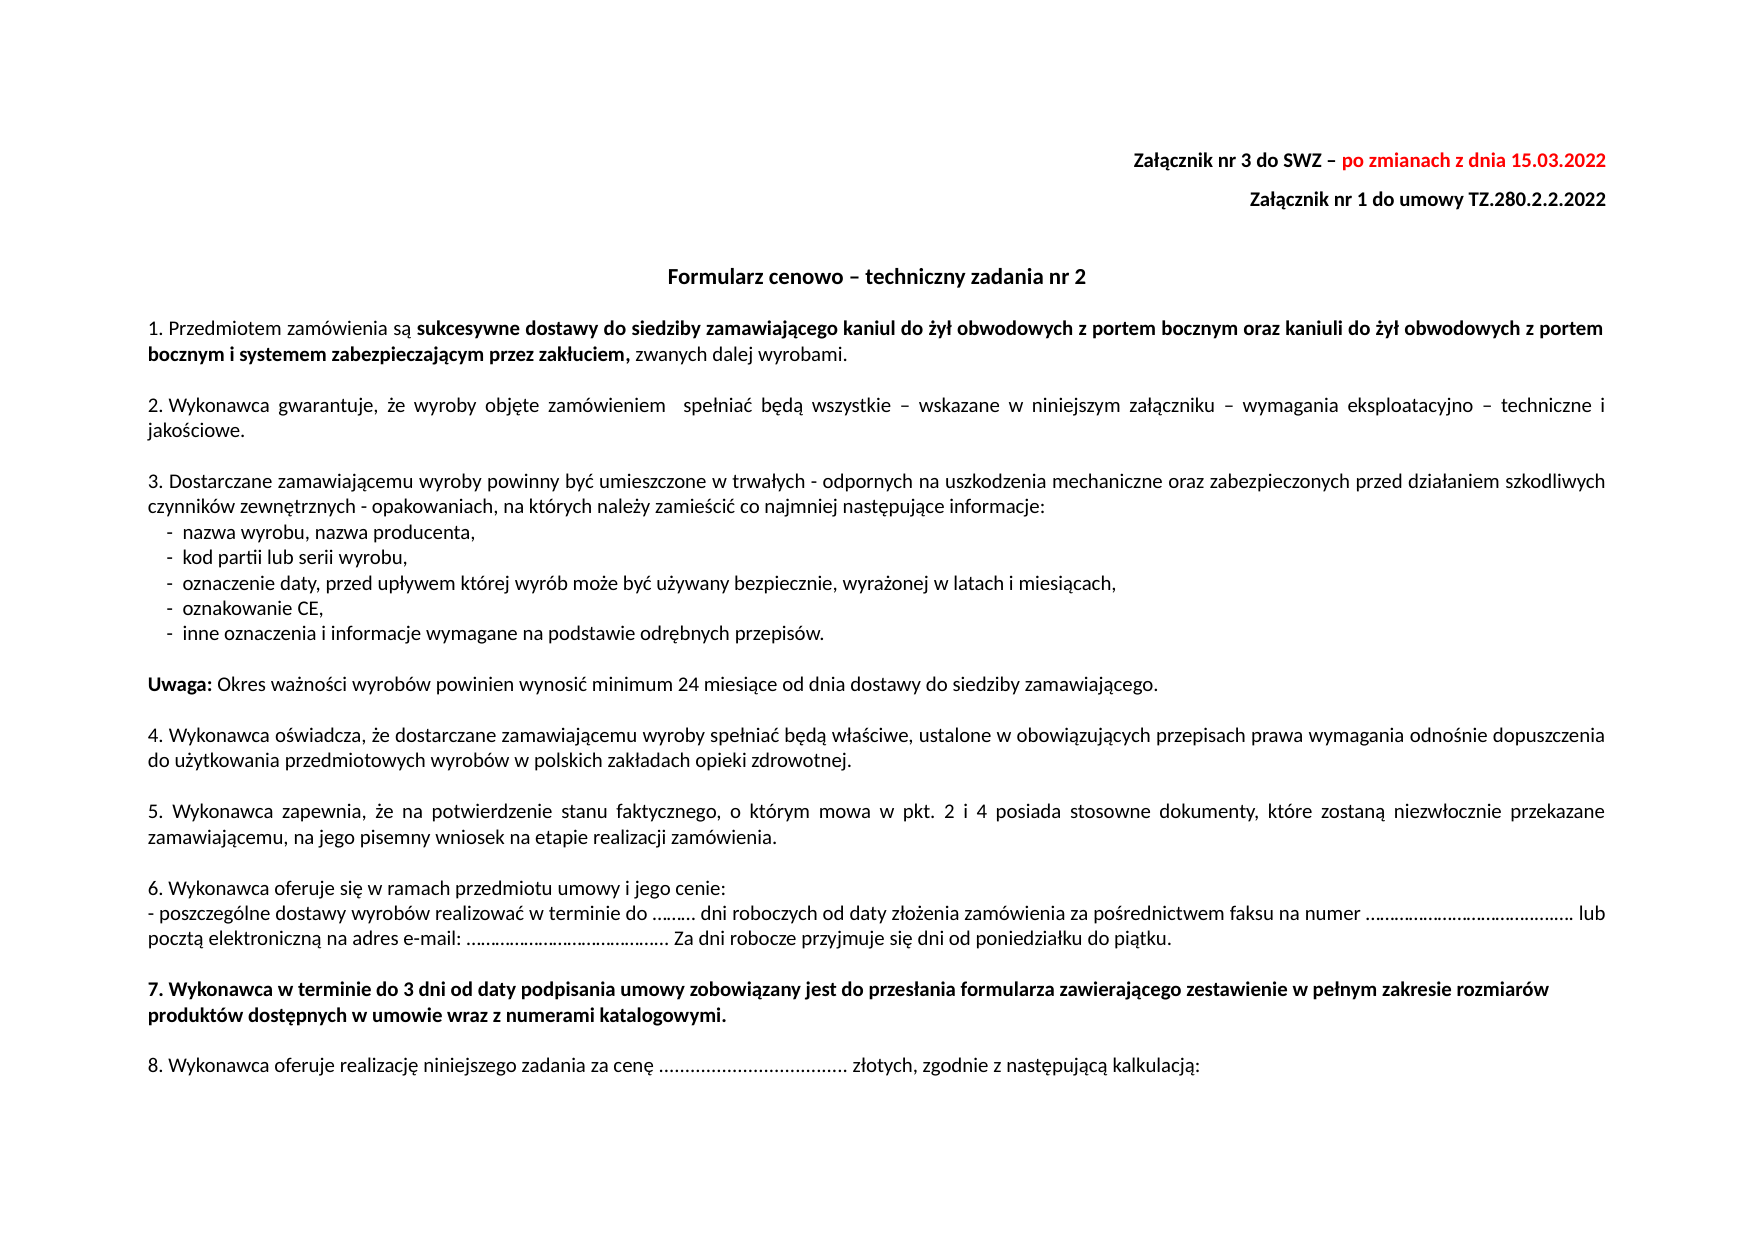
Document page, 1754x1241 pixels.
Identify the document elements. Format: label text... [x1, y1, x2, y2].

text - kod partii lub serii wyrobu, [148, 544, 1606, 570]
text 5. Wykonawca zapewnia, że na potwierdzenie stanu faktycznego, o którym mowa w pkt. 2 i 4 posiada stosowne dokumenty, które zostaną niezwłocznie przekazane zamawiającemu, na jego pisemny wniosek na etapie realizacji zamówienia. [148, 798, 1606, 849]
subtitle Formularz cenowo – techniczny zadania nr 2 [148, 262, 1606, 290]
text - poszczególne dostawy wyrobów realizować w terminie do ……… dni roboczych od daty złożenia zamówienia za pośrednictwem faksu na numer ……………………………..….…. lub pocztą elektroniczną na adres e-mail: …………………………………... Za dni robocze przyjmuje się dni od poniedziałku do piątku. [148, 900, 1606, 951]
text 7. Wykonawca w terminie do 3 dni od daty podpisania umowy zobowiązany jest do przesłania formularza zawierającego zestawienie w pełnym zakresie rozmiarów produktów dostępnych w umowie wraz z numerami katalogowymi. [148, 976, 1606, 1027]
text Załącznik nr 1 do umowy TZ.280.2.2.2022 [149, 186, 1606, 211]
text 4. Wykonawca oświadcza, że dostarczane zamawiającemu wyroby spełniać będą właściwe, ustalone w obowiązujących przepisach prawa wymagania odnośnie dopuszczenia do użytkowania przedmiotowych wyrobów w polskich zakładach opieki zdrowotnej. [148, 722, 1606, 773]
text 8. Wykonawca oferuje realizację niniejszego zadania za cenę .................................... złotych, zgodnie z następującą kalkulacją: [148, 1053, 1606, 1078]
text 3. Dostarczane zamawiającemu wyroby powinny być umieszczone w trwałych - odpornych na uszkodzenia mechaniczne oraz zabezpieczonych przed działaniem szkodliwych czynników zewnętrznych - opakowaniach, na których należy zamieścić co najmniej następujące informacje: [148, 468, 1606, 519]
text - inne oznaczenia i informacje wymagane na podstawie odrębnych przepisów. [148, 621, 1606, 646]
text - oznakowanie CE, [148, 595, 1606, 621]
text - nazwa wyrobu, nazwa producenta, [148, 519, 1606, 544]
text 6. Wykonawca oferuje się w ramach przedmiotu umowy i jego cenie: [148, 875, 1606, 900]
text Uwaga: Okres ważności wyrobów powinien wynosić minimum 24 miesiące od dnia dostawy do siedziby zamawiającego. [148, 671, 1606, 697]
text 2. Wykonawca gwarantuje, że wyroby objęte zamówieniem spełniać będą wszystkie – wskazane w niniejszym załączniku – wymagania eksploatacyjno – techniczne i jakościowe. [148, 392, 1606, 443]
text - oznaczenie daty, przed upływem której wyrób może być używany bezpiecznie, wyrażonej w latach i miesiącach, [148, 570, 1606, 595]
text Załącznik nr 3 do SWZ – po zmianach z dnia 15.03.2022 [148, 148, 1606, 173]
text 1. Przedmiotem zamówienia są sukcesywne dostawy do siedziby zamawiającego kaniul do żył obwodowych z portem bocznym oraz kaniuli do żył obwodowych z portem bocznym i systemem zabezpieczającym przez zakłuciem, zwanych dalej wyrobami. [148, 316, 1606, 366]
